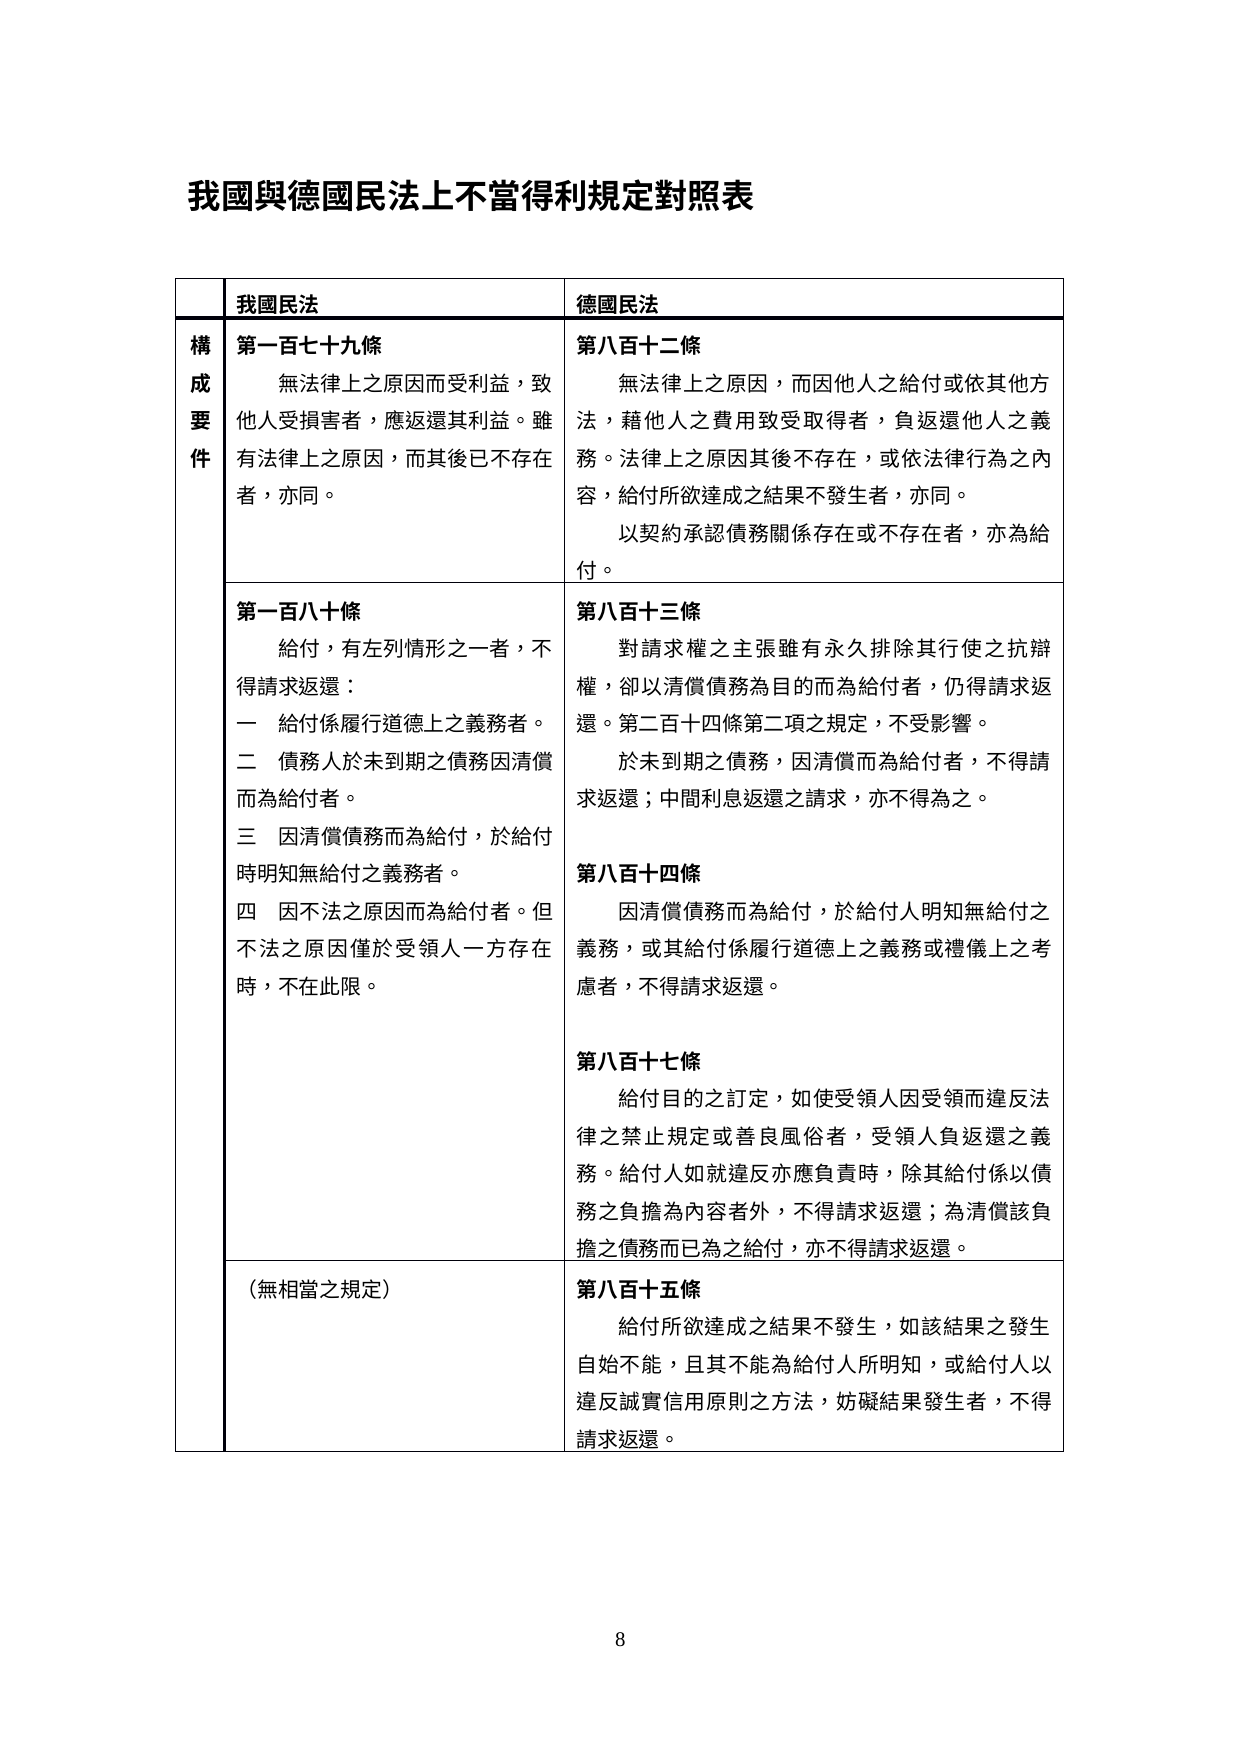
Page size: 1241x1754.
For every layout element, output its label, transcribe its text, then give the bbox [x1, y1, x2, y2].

table_cell 第八百十五條 給付所欲達成之結果不發生，如該結果之發生自始不能，且其不能為給付人所明知，或給付人以違反誠實信用原則之方法，妨礙結果發生者，不得請求返還。 [565, 1261, 1063, 1451]
table_header 德國民法 [565, 279, 1063, 316]
table_cell 第一百七十九條 無法律上之原因而受利益，致他人受損害者，應返還其利益。雖有法律上之原因，而其後已不存在者，亦同。 [226, 320, 564, 582]
table_cell 第八百十二條 無法律上之原因，而因他人之給付或依其他方法，藉他人之費用致受取得者，負返還他人之義務。法律上之原因其後不存在，或依法律行為之內容，給付所欲達成之結果不發生者，亦同。 以契約承認債務關係存在或不存在者，亦為給付。 [565, 320, 1063, 582]
table_cell 第八百十三條 對請求權之主張雖有永久排除其行使之抗辯權，卻以清償債務為目的而為給付者，仍得請求返還。第二百十四條第二項之規定，不受影響。 於未到期之債務，因清償而為給付者，不得請求返還；中間利息返還之請求，亦不得為之。 第八百十四條 因清償債務而為給付，於給付人明知無給付之義務，或其給付係履行道德上之義務或禮儀上之考慮者，不得請求返還。 第八百十七條 給付目的之訂定，如使受領人因受領而違反法律之禁止規定或善良風俗者，受領人負返還之義務。給付人如就違反亦應負責時，除其給付係以債務之負擔為內容者外，不得請求返還；為清償該負擔之債務而已為之給付，亦不得請求返還。 [565, 583, 1063, 1260]
table_cell 第一百八十條 給付，有左列情形之一者，不得請求返還： 一 給付係履行道德上之義務者。 二 債務人於未到期之債務因清償而為給付者。 三 因清償債務而為給付，於給付時明知無給付之義務者。 四 因不法之原因而為給付者。但不法之原因僅於受領人一方存在時，不在此限。 [226, 583, 564, 1260]
table_cell （無相當之規定） [226, 1261, 564, 1451]
text 我國與德國民法上不當得利規定對照表 [187, 150, 1053, 225]
table_cell 構成要件 [176, 320, 223, 1451]
table_header [176, 279, 223, 316]
table_header 我國民法 [226, 279, 564, 316]
